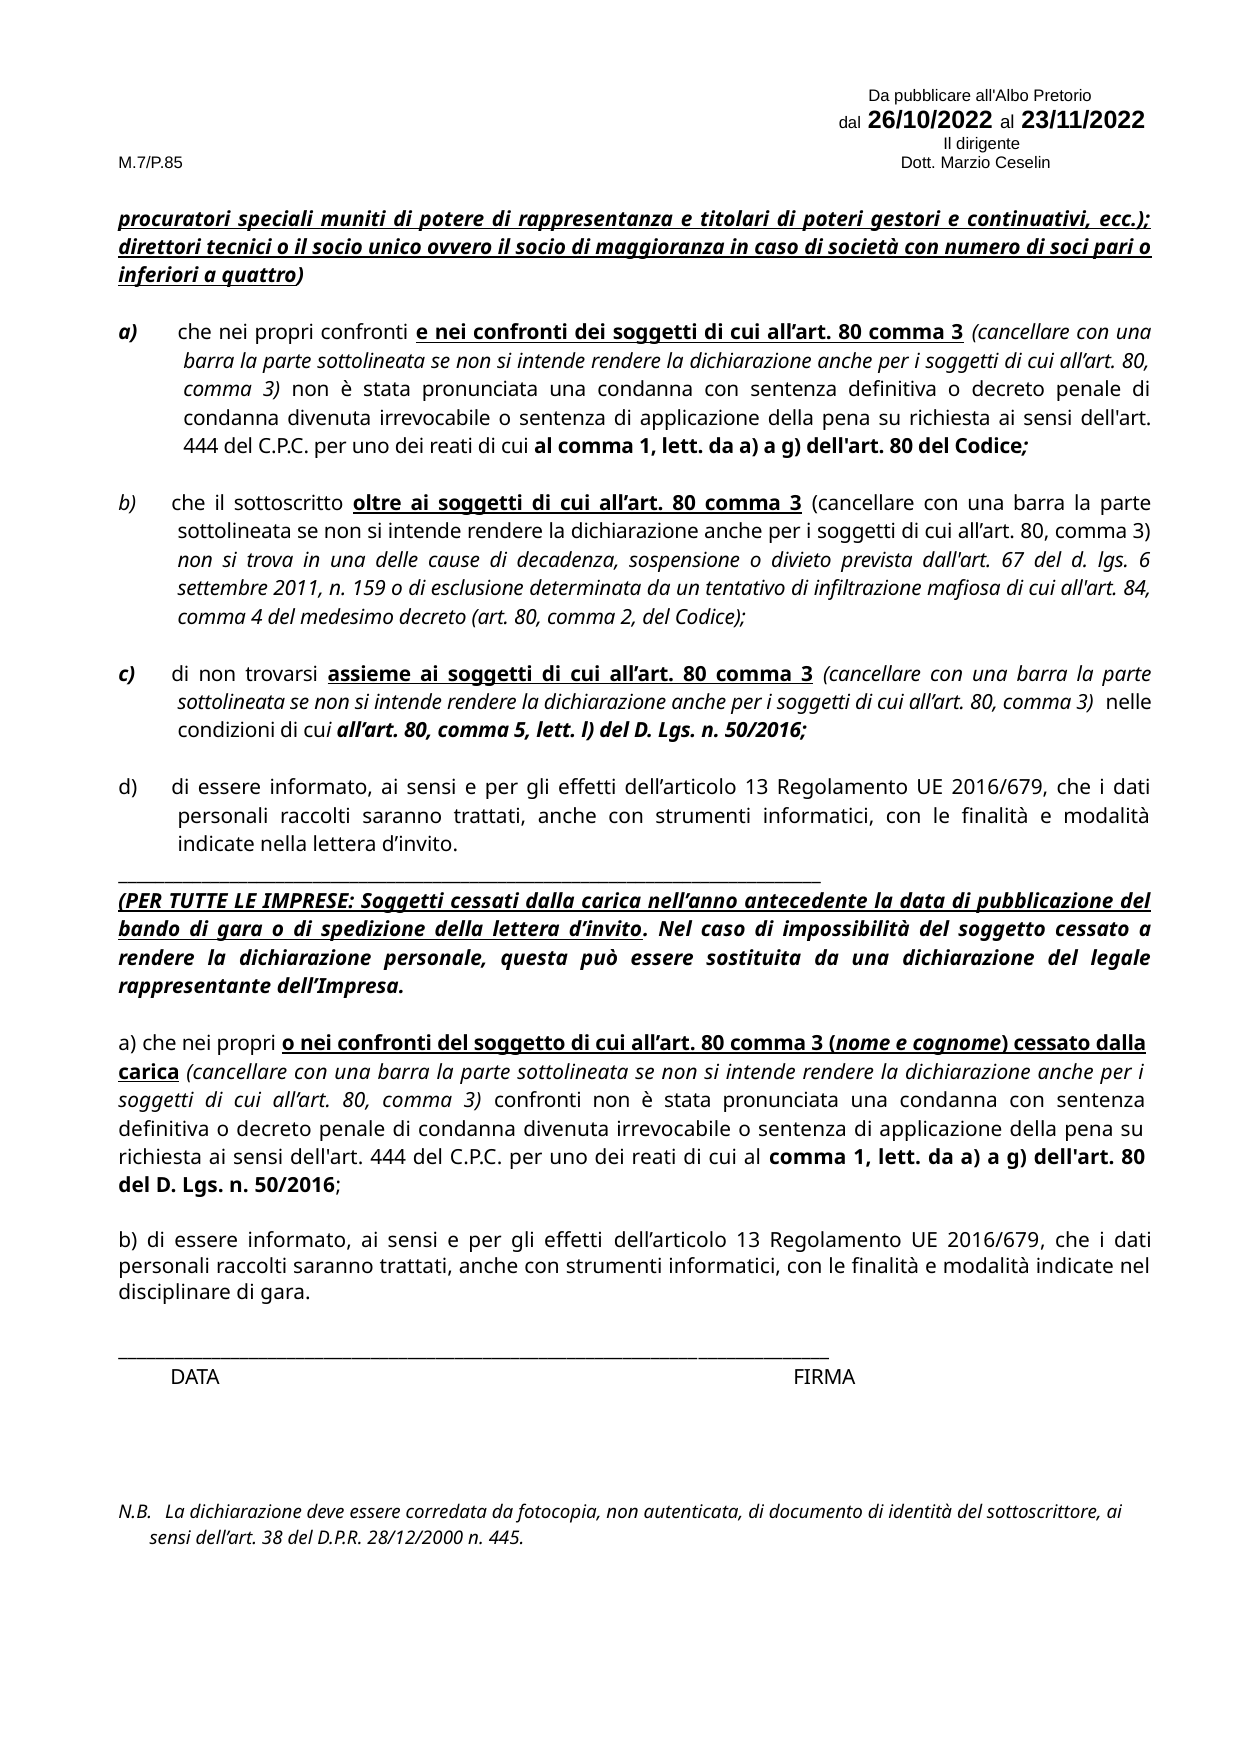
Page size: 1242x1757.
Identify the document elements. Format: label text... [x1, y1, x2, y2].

text procuratori speciali muniti di potere di rappresentanza e titolari di poteri gestori e continuativi, ecc.); direttori tecnici o il socio unico ovvero il socio di maggioranza in caso di società con numero di soci pari o [118, 204, 1152, 256]
text DATA FIRMA [118, 1362, 1152, 1391]
text inferiori a quattro) [118, 258, 1152, 289]
text ____________________________________________________________________________ [118, 1334, 1146, 1362]
text a) che nei propri o nei confronti del soggetto di cui all’art. 80 comma 3 (nome e cognome) cessato dalla carica (cancellare con una barra la parte sottolineata se non si intende rendere la dichiarazione anche per i soggetti di cui all’art. 80, comma 3) confronti non è stata pronunciata una condanna con sentenza definitiva o decreto penale di condanna divenuta irrevocabile o sentenza di applicazione della pena su richiesta ai sensi dell'art. 444 del C.P.C. per uno dei reati di cui al comma 1, lett. da a) a g) dell'art. 80 del D. Lgs. n. 50/2016; [118, 1028, 1146, 1199]
list di non trovarsi assieme ai soggetti di cui all’art. 80 comma 3 (cancellare con una barra la parte sottolineata se non si intende rendere la dichiarazione anche per i soggetti di cui all’art. 80, comma 3) nelle condizioni di cui all’art. 80, comma 5, lett. l) del D. Lgs. n. 50/2016; [118, 659, 1152, 744]
text ____________________________________________________________________________ [118, 858, 1152, 886]
list che nei propri confronti e nei confronti dei soggetti di cui all’art. 80 comma 3 (cancellare con una barra la parte sottolineata se non si intende rendere la dichiarazione anche per i soggetti di cui all’art. 80, comma 3) non è stata pronunciata una condanna con sentenza definitiva o decreto penale di condanna divenuta irrevocabile o sentenza di applicazione della pena su richiesta ai sensi dell'art. 444 del C.P.C. per uno dei reati di cui al comma 1, lett. da a) a g) dell'art. 80 del Codice; [118, 317, 1152, 459]
text N.B. La dichiarazione deve essere corredata da fotocopia, non autenticata, di documento di identità del sottoscrittore, ai sensi dell’art. 38 del D.P.R. 28/12/2000 n. 445. [118, 1499, 1152, 1550]
list b) di essere informato, ai sensi e per gli effetti dell’articolo 13 Regolamento UE 2016/679, che i dati personali raccolti saranno trattati, anche con strumenti informatici, con le finalità e modalità indicate nel disciplinare di gara. [118, 1227, 1152, 1304]
text (PER TUTTE LE IMPRESE: Soggetti cessati dalla carica nell’anno antecedente la data di pubblicazione del bando di gara o di spedizione della lettera d’invito. Nel caso di impossibilità del soggetto cessato a rendere la dichiarazione personale, questa può essere sostituita da una dichiarazione del legale rappresentante dell’Impresa. [118, 886, 1152, 1000]
list che il sottoscritto oltre ai soggetti di cui all’art. 80 comma 3 (cancellare con una barra la parte sottolineata se non si intende rendere la dichiarazione anche per i soggetti di cui all’art. 80, comma 3) non si trova in una delle cause di decadenza, sospensione o divieto prevista dall'art. 67 del d. lgs. 6 settembre 2011, n. 159 o di esclusione determinata da un tentativo di infiltrazione mafiosa di cui all'art. 84, comma 4 del medesimo decreto (art. 80, comma 2, del Codice); [118, 488, 1152, 630]
list di essere informato, ai sensi e per gli effetti dell’articolo 13 Regolamento UE 2016/679, che i dati personali raccolti saranno trattati, anche con strumenti informatici, con le finalità e modalità indicate nella lettera d’invito. [118, 772, 1152, 858]
